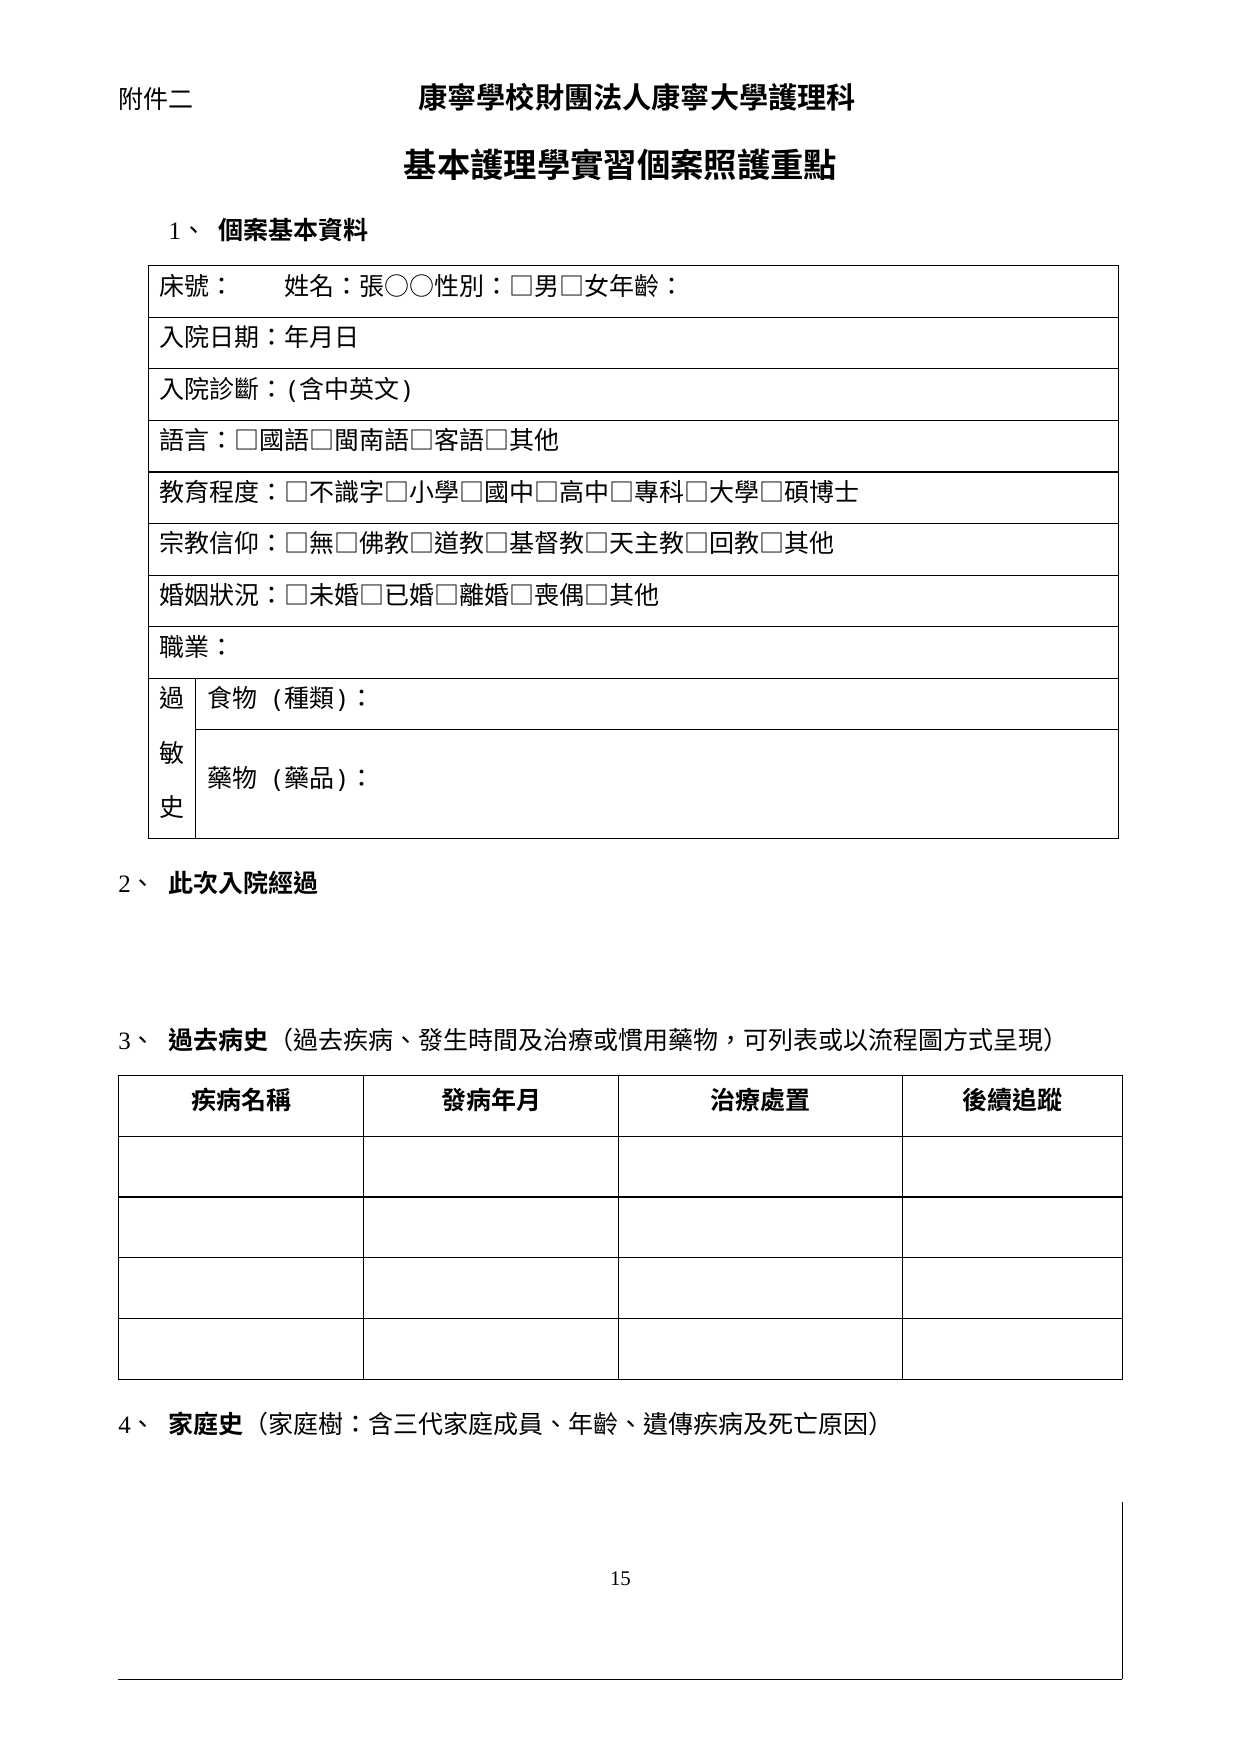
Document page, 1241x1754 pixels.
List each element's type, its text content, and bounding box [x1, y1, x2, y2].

list 過去病史（過去疾病、發生時間及治療或慣用藥物，可列表或以流程圖方式呈現） [118, 1020, 1122, 1057]
table_cell 入院日期：年月日 [149, 318, 1118, 368]
table_cell 藥物 (藥品)： [196, 730, 1118, 838]
table_header 疾病名稱 [119, 1076, 363, 1136]
table_cell [903, 1198, 1122, 1257]
table_cell [119, 1198, 363, 1257]
table_cell 過 敏 史 [149, 679, 195, 838]
table_cell [364, 1319, 618, 1379]
table_cell [119, 1137, 363, 1196]
table_cell 婚姻狀況：□未婚□已婚□離婚□喪偶□其他 [149, 576, 1118, 626]
table_cell [619, 1319, 902, 1379]
table_cell [364, 1198, 618, 1257]
text 基本護理學實習個案照護重點 [118, 138, 1122, 187]
list 個案基本資料 [168, 211, 1122, 247]
table_cell [119, 1258, 363, 1318]
table_cell [903, 1258, 1122, 1318]
list 家庭史（家庭樹：含三代家庭成員、年齡、遺傳疾病及死亡原因） [118, 1405, 1122, 1441]
table_cell 教育程度：□不識字□小學□國中□高中□專科□大學□碩博士 [149, 473, 1118, 523]
table_cell 職業： [149, 627, 1118, 678]
table_cell [903, 1319, 1122, 1379]
table_cell [903, 1137, 1122, 1196]
table_header 發病年月 [364, 1076, 618, 1136]
table_cell [619, 1198, 902, 1257]
table_cell 入院診斷：(含中英文) [149, 369, 1118, 420]
table_header 後續追蹤 [903, 1076, 1122, 1136]
table_cell [119, 1319, 363, 1379]
list 此次入院經過 [118, 864, 1122, 900]
table_cell [364, 1137, 618, 1196]
table_cell [364, 1258, 618, 1318]
table_cell 語言：□國語□閩南語□客語□其他 [149, 421, 1118, 471]
text 附件二 康寧學校財團法人康寧大學護理科 [118, 75, 1122, 117]
table_cell [619, 1258, 902, 1318]
table_cell [619, 1137, 902, 1196]
table_cell 宗教信仰：□無□佛教□道教□基督教□天主教□回教□其他 [149, 524, 1118, 574]
table_cell 食物 (種類)： [196, 679, 1118, 729]
table_header 治療處置 [619, 1076, 902, 1136]
table_header 床號： 姓名：張○○性別：□男□女年齡： [149, 266, 1118, 317]
